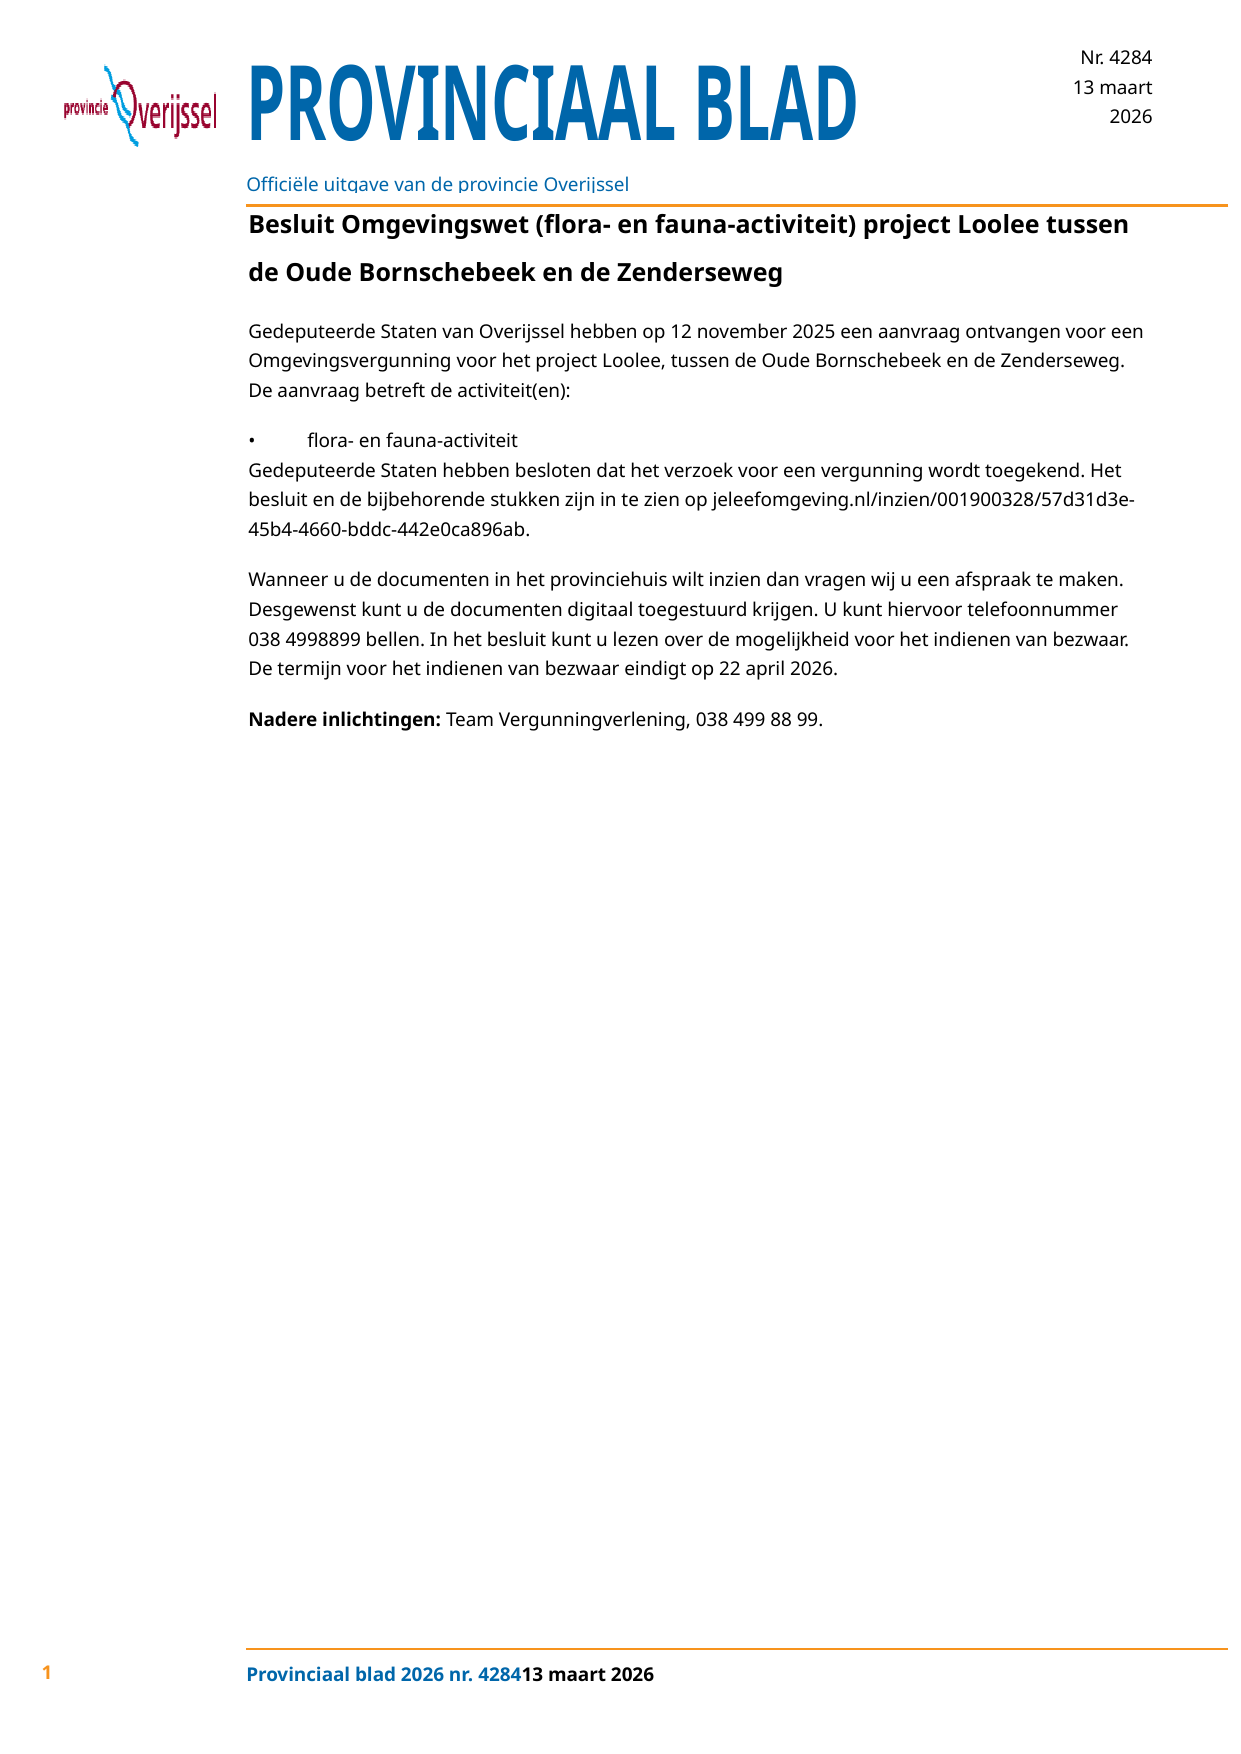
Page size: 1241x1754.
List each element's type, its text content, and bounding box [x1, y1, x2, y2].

text Wanneer u de documenten in het provinciehuis wilt inzien dan vragen wij u een afspraak te maken. Desgewenst kunt u de documenten digitaal toegestuurd krijgen. U kunt hiervoor telefoonnummer 038 4998899 bellen. In het besluit kunt u lezen over de mogelijkheid voor het indienen van bezwaar. De termijn voor het indienen van bezwaar eindigt op 22 april 2026. [248, 567, 1152, 681]
list flora- en fauna-activiteit [248, 427, 1152, 453]
text Gedeputeerde Staten hebben besloten dat het verzoek voor een vergunning wordt toegekend. Het besluit en de bijbehorende stukken zijn in te zien op jeleefomgeving.nl/inzien/001900328/57d31d3e-45b4-4660-bddc-442e0ca896ab. [248, 457, 1152, 542]
text Gedeputeerde Staten van Overijssel hebben op 12 november 2025 een aanvraag ontvangen voor een Omgevingsvergunning voor het project Loolee, tussen de Oude Bornschebeek en de Zenderseweg. De aanvraag betreft de activiteit(en): [248, 318, 1152, 403]
text Nadere inlichtingen: Team Vergunningverlening, 038 499 88 99. [248, 706, 1152, 732]
text Besluit Omgevingswet (flora- en fauna-activiteit) project Loolee tussen de Oude Bornschebeek en de Zenderseweg [248, 207, 1152, 288]
picture [41, 47, 231, 172]
